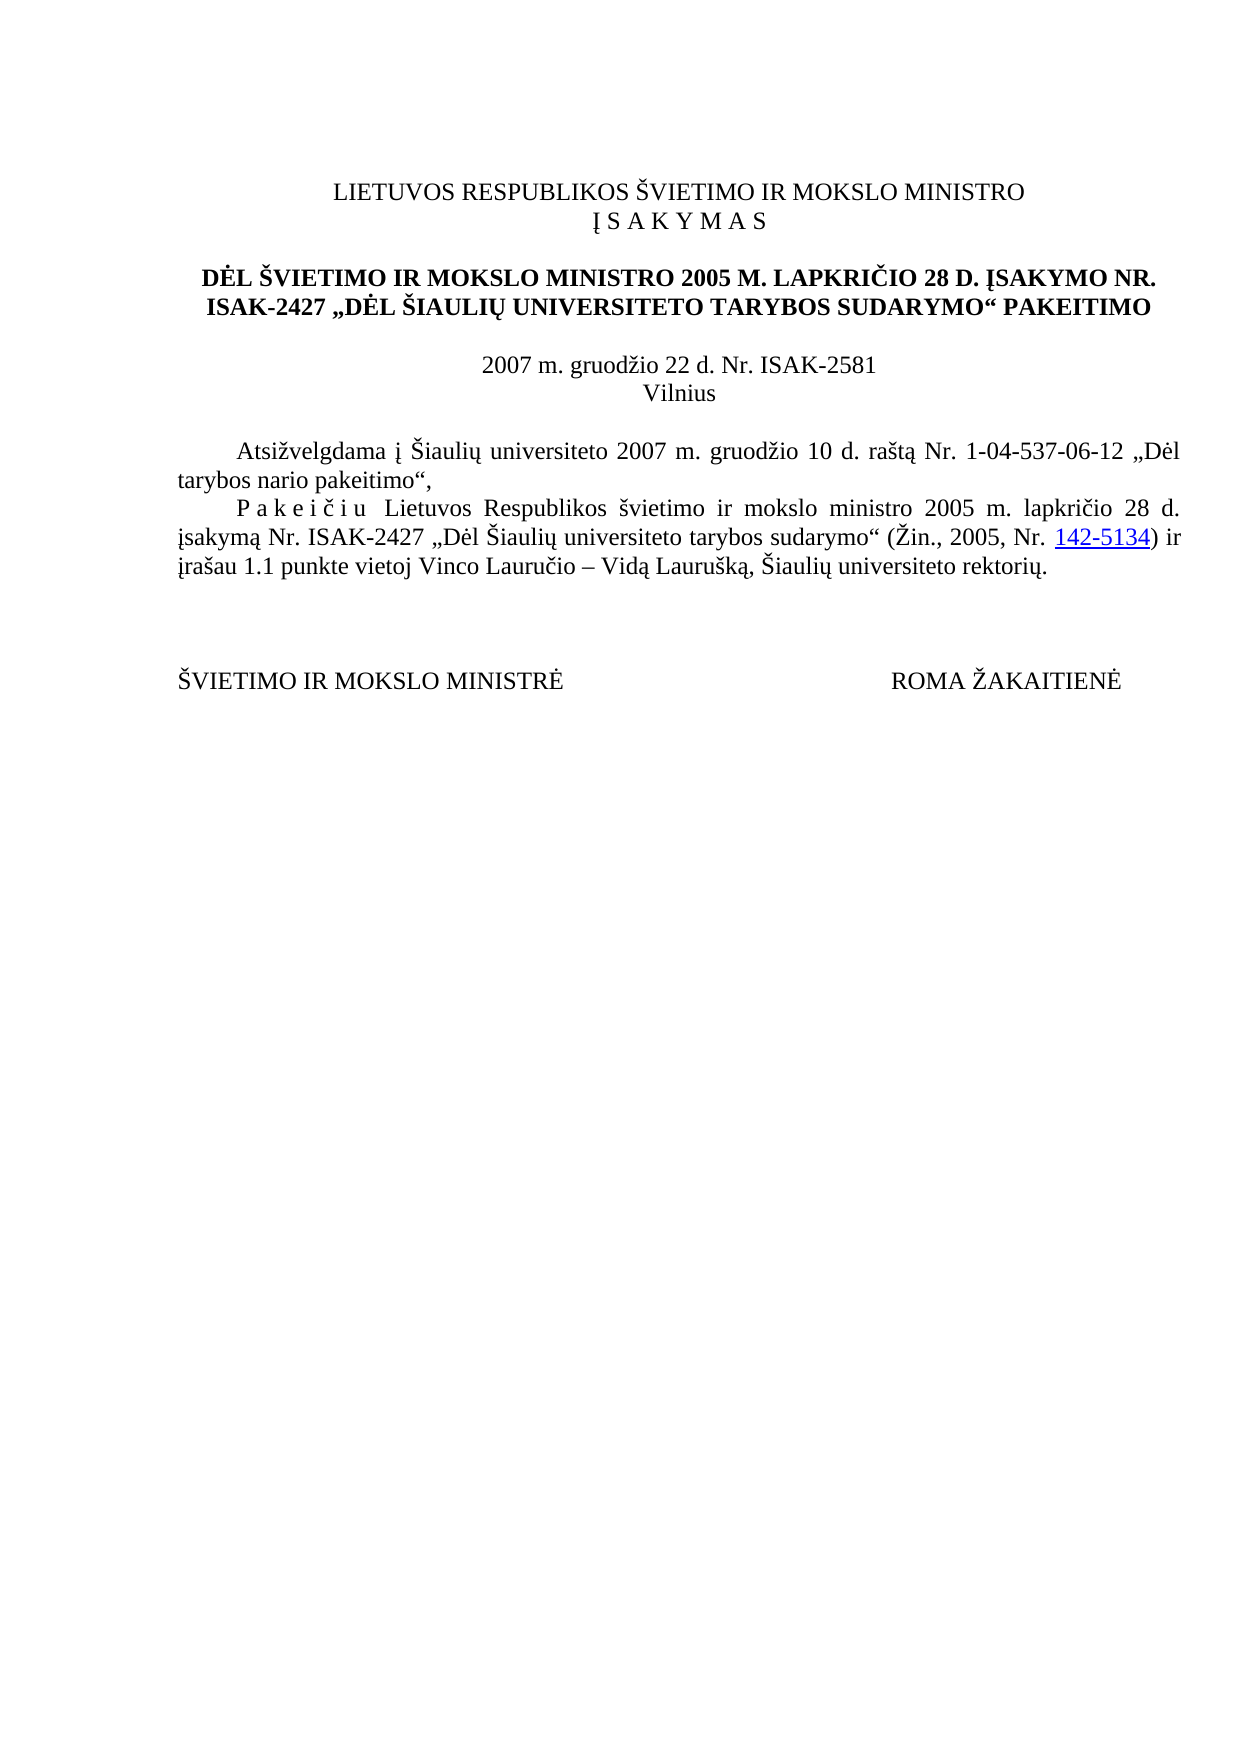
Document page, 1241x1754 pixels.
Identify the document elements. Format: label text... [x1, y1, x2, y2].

text 2007 m. gruodžio 22 d. Nr. ISAK-2581 [177, 350, 1181, 378]
text Atsižvelgdama į Šiaulių universiteto 2007 m. gruodžio 10 d. raštą Nr. 1-04-537-06-12 „Dėl tarybos nario pakeitimo“, [177, 436, 1181, 493]
text DĖL ŠVIETIMO IR MOKSLO MINISTRO 2005 M. LAPKRIČIO 28 D. ĮSAKYMO NR. ISAK-2427 „DĖL ŠIAULIŲ UNIVERSITETO TARYBOS SUDARYMO“ PAKEITIMO [177, 263, 1181, 321]
text ĮSAKYMAS [177, 206, 1181, 235]
text Švietimo ir mokslo ministrė Roma Žakaitienė [177, 666, 1181, 695]
text LIETUVOS RESPUBLIKOS ŠVIETIMO IR MOKSLO MINISTRO [177, 177, 1181, 206]
text Pakeičiu Lietuvos Respublikos švietimo ir mokslo ministro 2005 m. lapkričio 28 d. įsakymą Nr. ISAK-2427 „Dėl Šiaulių universiteto tarybos sudarymo“ (Žin., 2005, Nr. 142-5134) ir įrašau 1.1 punkte vietoj Vinco Lauručio – Vidą Laurušką, Šiaulių universiteto rektorių. [177, 493, 1181, 580]
text Vilnius [177, 378, 1181, 407]
